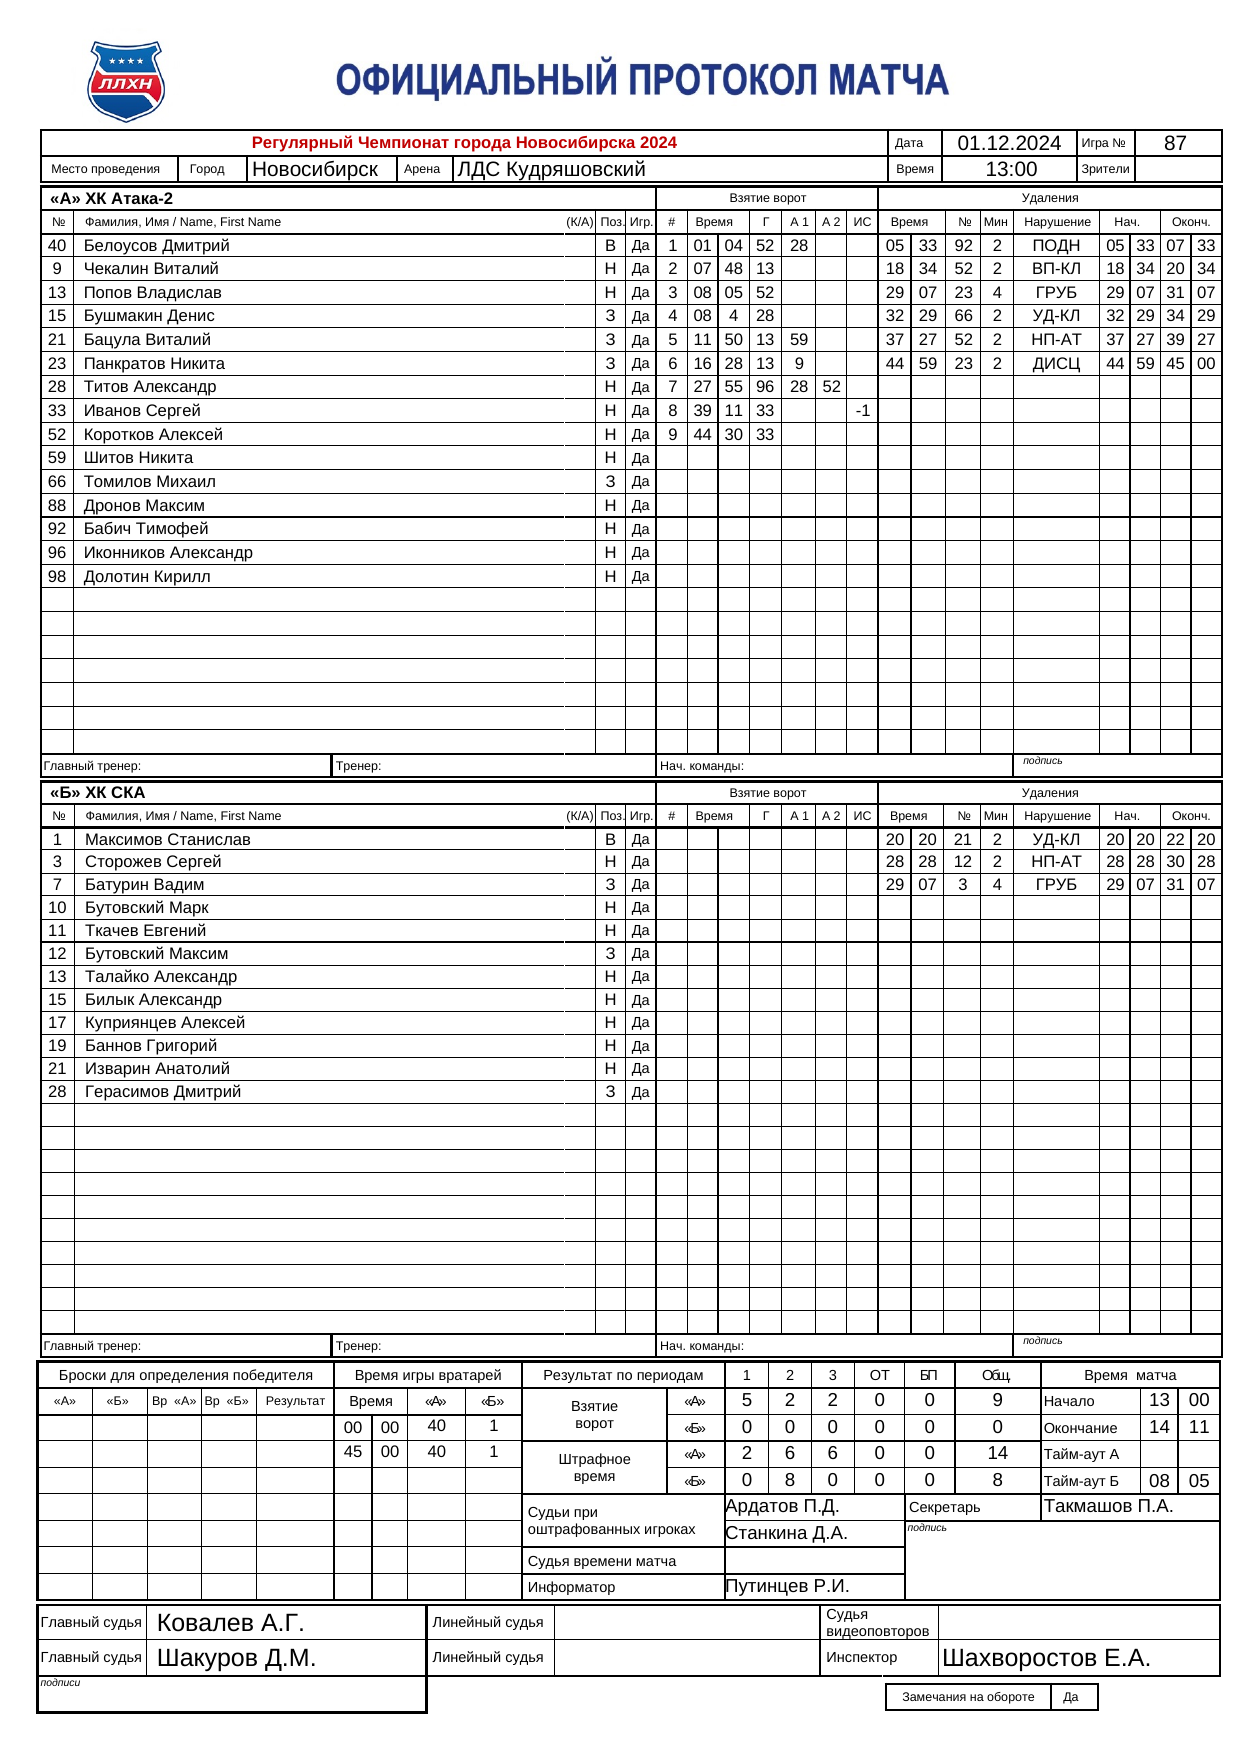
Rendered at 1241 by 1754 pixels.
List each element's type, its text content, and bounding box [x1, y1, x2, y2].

table_cell [42, 1104, 74, 1126]
table_cell 13 [750, 257, 781, 280]
table_cell [42, 1288, 74, 1310]
table_cell [847, 1173, 877, 1195]
table_cell 44 [688, 423, 717, 445]
table_cell 33 [912, 235, 945, 256]
table_cell (К/А) [565, 805, 595, 826]
table_cell [626, 730, 655, 753]
table_cell [816, 281, 846, 303]
table_cell [750, 989, 781, 1011]
table_cell [1136, 157, 1221, 181]
table_cell Такмашов П.А. [1042, 1495, 1219, 1520]
table_cell Тайм-аут Б [1042, 1468, 1140, 1493]
table_cell [373, 1521, 407, 1546]
table_cell [1100, 565, 1129, 587]
table_cell 14 [956, 1442, 1040, 1467]
table_cell [1192, 1081, 1221, 1103]
table_cell [847, 1196, 877, 1218]
table_cell [1014, 1081, 1099, 1103]
table_cell [719, 730, 749, 753]
table_cell [719, 659, 749, 682]
table_cell [1161, 588, 1190, 611]
table_cell [1192, 565, 1221, 587]
table_cell 2 [769, 1389, 811, 1413]
table_cell «А» [668, 1389, 724, 1413]
table_cell [782, 399, 815, 422]
table_cell [750, 707, 781, 729]
table_cell [946, 707, 980, 729]
table_cell [944, 1104, 980, 1126]
table_cell З [596, 305, 625, 327]
table_cell 05 [879, 235, 910, 256]
table_cell [879, 588, 910, 611]
table_cell [879, 1196, 910, 1218]
table_cell [981, 612, 1013, 634]
table_cell [816, 636, 846, 658]
table_cell 4 [657, 305, 687, 327]
table_cell 20 [879, 829, 910, 849]
table_cell 5 [726, 1389, 768, 1413]
table_cell Н [596, 257, 625, 280]
table_cell [688, 707, 717, 729]
table_cell [688, 1196, 717, 1218]
table_cell [1161, 1058, 1190, 1079]
table_header 2 [769, 1363, 811, 1387]
table_cell [596, 1196, 625, 1218]
table_cell Поз. [596, 211, 625, 233]
table_cell [981, 565, 1013, 587]
table_cell 29 [912, 305, 945, 327]
table_cell 0 [812, 1468, 854, 1493]
table_cell 07 [1131, 874, 1160, 895]
table_cell [1100, 588, 1129, 611]
table_cell [148, 1468, 201, 1493]
table_cell [782, 446, 815, 469]
table_cell [816, 1058, 846, 1079]
table_cell [750, 1150, 781, 1172]
table_cell [750, 829, 781, 849]
table_cell [1100, 636, 1129, 658]
table_cell 0 [726, 1468, 768, 1493]
table_cell [1192, 1173, 1221, 1195]
table_cell 00 [373, 1416, 407, 1440]
table_cell [816, 257, 846, 280]
table_cell [148, 1494, 201, 1520]
table_cell [75, 1173, 564, 1195]
table_cell [719, 518, 749, 540]
table_cell Бушмакин Денис [74, 305, 564, 327]
table_cell [1014, 943, 1099, 964]
table_cell [93, 1521, 147, 1546]
table_cell 0 [905, 1442, 954, 1467]
table_cell [565, 446, 595, 469]
table_cell «А» [39, 1389, 92, 1413]
table_cell [1131, 943, 1160, 964]
table_cell Да [626, 1081, 655, 1103]
table_cell 34 [1131, 257, 1160, 280]
table_cell 50 [719, 328, 749, 351]
table_cell [1192, 989, 1221, 1011]
table_header 3 [812, 1363, 854, 1387]
table_cell 52 [946, 328, 980, 351]
table_cell [847, 588, 877, 611]
table_cell [39, 1521, 92, 1546]
table_cell З [596, 943, 625, 964]
table_cell 52 [750, 235, 781, 256]
table_cell [782, 1127, 815, 1149]
table_cell [1131, 565, 1160, 587]
table_cell [816, 829, 846, 849]
table_cell «Б» [668, 1468, 724, 1493]
table_cell [750, 683, 781, 706]
table_cell [1161, 943, 1190, 964]
table_cell [879, 612, 910, 634]
table_cell [981, 1104, 1013, 1126]
table_cell Фамилия, Имя / Name, First Name [74, 211, 565, 233]
table_cell 98 [42, 565, 73, 587]
table_cell [719, 636, 749, 658]
table_cell [1192, 966, 1221, 987]
table_cell [847, 1150, 877, 1172]
table_cell [1014, 1242, 1099, 1264]
table_cell [847, 659, 877, 682]
table_cell [148, 1521, 201, 1546]
table_cell [657, 1104, 687, 1126]
table_cell [847, 376, 877, 398]
table_cell [657, 943, 687, 964]
table_cell [565, 376, 595, 398]
table_cell [782, 470, 815, 493]
table_cell 11 [42, 920, 74, 941]
table_cell [565, 920, 595, 941]
table_cell [816, 1127, 846, 1149]
table_cell Н [596, 376, 625, 398]
table_cell [981, 470, 1013, 493]
table_cell [1192, 707, 1221, 729]
table_cell [719, 1150, 749, 1172]
table_header Дата [889, 131, 941, 155]
table_cell [719, 874, 749, 895]
table_cell [335, 1468, 371, 1493]
table_cell [1100, 943, 1129, 964]
table_cell [1100, 423, 1129, 445]
table_cell [944, 1311, 980, 1333]
table_cell [565, 541, 595, 564]
table_cell 40 [408, 1441, 465, 1467]
table_cell [1131, 518, 1160, 540]
table_cell [257, 1468, 333, 1493]
table_cell 59 [42, 446, 73, 469]
table_cell Попов Владислав [74, 281, 564, 303]
table_cell [626, 1196, 655, 1218]
table_cell [847, 352, 877, 374]
table_cell [912, 376, 945, 398]
table_cell 18 [1100, 257, 1129, 280]
table_cell [944, 1058, 980, 1079]
table_cell 21 [42, 1058, 74, 1079]
table_cell [565, 850, 595, 872]
table_cell [782, 518, 815, 540]
table_cell 59 [782, 328, 815, 351]
table_cell [1161, 636, 1190, 658]
table_cell [202, 1547, 256, 1573]
table_cell [202, 1468, 256, 1493]
table_cell [719, 446, 749, 469]
table_cell [944, 1265, 980, 1287]
table_cell 13 [750, 352, 781, 374]
table_cell [626, 612, 655, 634]
table_cell [373, 1494, 407, 1520]
table_cell [42, 683, 73, 706]
table_cell Н [596, 423, 625, 445]
table_cell [1100, 1173, 1129, 1195]
table_cell [688, 920, 717, 941]
table_cell Н [596, 966, 625, 987]
table_cell [565, 1242, 595, 1264]
table_cell [879, 1311, 910, 1333]
table_cell [1014, 588, 1099, 611]
table_cell [1192, 1058, 1221, 1079]
table_cell [74, 612, 564, 634]
table_cell [816, 565, 846, 587]
table_cell [879, 1035, 910, 1057]
table_cell Куприянцев Алексей [75, 1012, 564, 1033]
table_cell [688, 1173, 717, 1195]
table_cell [1161, 1219, 1190, 1241]
table_cell [75, 1288, 564, 1310]
table_cell [565, 966, 595, 987]
table_cell Да [626, 257, 655, 280]
table_cell [1161, 565, 1190, 587]
table_cell 4 [719, 305, 749, 327]
table_cell # [657, 211, 687, 233]
table_cell [42, 707, 73, 729]
table_cell [816, 920, 846, 941]
table_cell [912, 1288, 943, 1310]
table_cell Н [596, 446, 625, 469]
table_cell [1014, 1058, 1099, 1079]
table_cell [879, 1265, 910, 1287]
table_cell [257, 1494, 333, 1520]
table_cell [750, 966, 781, 987]
table_cell Н [596, 541, 625, 564]
table_cell [782, 920, 815, 941]
table_cell [39, 1468, 92, 1493]
table_cell 92 [42, 518, 73, 540]
table_cell 23 [42, 352, 73, 374]
table_cell [944, 1081, 980, 1103]
table_cell [946, 518, 980, 540]
table_cell [816, 494, 846, 516]
table_cell [981, 1058, 1013, 1079]
table_cell 44 [879, 352, 910, 374]
table_cell [1014, 1173, 1099, 1195]
table_cell [719, 1196, 749, 1218]
table_cell [879, 920, 910, 941]
table_cell [42, 636, 73, 658]
table_cell [596, 1127, 625, 1149]
table_cell [879, 943, 910, 964]
table_cell [816, 423, 846, 445]
table_cell [565, 1104, 595, 1126]
table_cell [1131, 1311, 1160, 1333]
table_cell Н [596, 1058, 625, 1079]
table_cell [782, 305, 815, 327]
table_cell [1100, 707, 1129, 729]
table_cell подпись [1014, 755, 1221, 776]
table_cell [816, 588, 846, 611]
table_cell [750, 659, 781, 682]
table_cell [782, 707, 815, 729]
table_cell Судья времени матча [523, 1548, 724, 1573]
table_cell [1100, 966, 1129, 987]
table_cell Нарушение [1014, 805, 1099, 826]
table_cell [565, 1081, 595, 1103]
table_cell Новосибирск [248, 157, 396, 181]
table_cell [565, 235, 595, 256]
table_cell [750, 1242, 781, 1264]
table_cell [879, 1081, 910, 1103]
table_cell Герасимов Дмитрий [75, 1081, 564, 1103]
table_cell [750, 1288, 781, 1310]
table_cell «Б» [93, 1389, 147, 1413]
table_cell [816, 683, 846, 706]
table_cell [1014, 1127, 1099, 1149]
table_cell [750, 920, 781, 941]
table_cell [1014, 494, 1099, 516]
table_cell 33 [750, 423, 781, 445]
table_header 01.12.2024 [943, 131, 1076, 155]
table_cell [719, 494, 749, 516]
table_cell [1192, 1150, 1221, 1172]
table_cell [816, 235, 846, 256]
table_cell [657, 446, 687, 469]
table_cell [816, 1173, 846, 1195]
table_cell [944, 1196, 980, 1218]
table_cell [981, 989, 1013, 1011]
table_cell [1192, 920, 1221, 941]
table_cell 2 [981, 257, 1013, 280]
table_cell [946, 612, 980, 634]
table_cell Зрители [1078, 157, 1134, 181]
table_cell [879, 446, 910, 469]
table_cell [782, 850, 815, 872]
table_cell [750, 1058, 781, 1079]
table_cell Нач. [1100, 805, 1160, 826]
table_cell [912, 612, 945, 634]
table_cell [879, 1127, 910, 1149]
table_cell Н [596, 565, 625, 587]
table_cell [657, 874, 687, 895]
table_cell [719, 565, 749, 587]
table_cell [944, 943, 980, 964]
table_cell [1192, 1035, 1221, 1057]
table_cell [1131, 1288, 1160, 1310]
table_cell [847, 683, 877, 706]
table_cell [1100, 399, 1129, 422]
table_cell 08 [688, 281, 717, 303]
table_cell [816, 1196, 846, 1218]
table_cell [816, 1104, 846, 1126]
table_cell [750, 730, 781, 753]
table_cell 28 [42, 1081, 74, 1103]
table_cell [1100, 470, 1129, 493]
table_cell [148, 1416, 201, 1440]
table_cell [847, 707, 877, 729]
table_cell [782, 1081, 815, 1103]
table_cell [1161, 1265, 1190, 1287]
table_cell [1161, 659, 1190, 682]
table_cell [373, 1547, 407, 1573]
table_cell Н [596, 518, 625, 540]
table_cell [912, 565, 945, 587]
table_cell Судья видеоповторов [821, 1606, 938, 1639]
table_cell Н [596, 399, 625, 422]
table_cell [750, 1127, 781, 1149]
table_cell [981, 1196, 1013, 1218]
table_cell [782, 588, 815, 611]
table_cell [1100, 376, 1129, 398]
table_cell [816, 1219, 846, 1241]
table_cell [657, 1012, 687, 1033]
table_cell [782, 636, 815, 658]
table_cell [1192, 1219, 1221, 1241]
table_cell [847, 1288, 877, 1310]
table_cell [816, 1035, 846, 1057]
table_cell [719, 989, 749, 1011]
table_cell Оконч. [1161, 805, 1221, 826]
table_cell [555, 1606, 819, 1639]
table_header Игра № [1078, 131, 1134, 155]
table_cell [202, 1574, 256, 1599]
table_cell подписи [39, 1677, 425, 1711]
table_cell [782, 1288, 815, 1310]
table_cell 01 [688, 235, 717, 256]
table_cell [39, 1416, 92, 1440]
table_cell Время [879, 211, 945, 233]
table_cell [1014, 446, 1099, 469]
table_cell [981, 518, 1013, 540]
table_cell Ардатов П.Д. [726, 1495, 904, 1520]
table_cell 3 [657, 281, 687, 303]
table_cell [1131, 1173, 1160, 1195]
table_cell [912, 423, 945, 445]
table_cell ИС [847, 805, 877, 826]
table_cell [782, 612, 815, 634]
table_cell [1192, 399, 1221, 422]
table_cell [626, 1288, 655, 1310]
table_cell [944, 1288, 980, 1310]
table_cell [1014, 565, 1099, 587]
table_cell Результат [257, 1389, 333, 1413]
table_cell [565, 730, 595, 753]
table_cell [42, 612, 73, 634]
table_cell Время [335, 1389, 407, 1413]
table_cell 8 [657, 399, 687, 422]
table_cell [688, 470, 717, 493]
table_cell Тайм-аут А [1042, 1441, 1140, 1467]
table_cell [782, 874, 815, 895]
table_cell [42, 1219, 74, 1241]
table_cell 2 [981, 829, 1013, 849]
table_cell НП-АТ [1014, 328, 1099, 351]
table_cell [912, 659, 945, 682]
table_cell [428, 1677, 882, 1711]
table_cell [596, 1288, 625, 1310]
table_cell [1141, 1441, 1177, 1467]
table_cell [257, 1441, 333, 1467]
table_cell А 2 [816, 805, 846, 826]
table_cell [626, 683, 655, 706]
table_cell [1131, 423, 1160, 445]
table_cell [981, 423, 1013, 445]
picture [5, 28, 1179, 129]
table_cell [912, 1104, 943, 1126]
table_cell Нач. команды: [657, 755, 1012, 776]
table_cell [782, 1012, 815, 1033]
table_cell «Б» [668, 1415, 724, 1440]
table_cell [879, 989, 910, 1011]
table_cell [596, 707, 625, 729]
table_cell [657, 1265, 687, 1287]
table_cell 39 [688, 399, 717, 422]
table_cell [596, 683, 625, 706]
table_cell [946, 446, 980, 469]
table_cell [1161, 966, 1190, 987]
table_cell [782, 989, 815, 1011]
table_cell [1014, 1035, 1099, 1057]
table_cell [912, 943, 943, 964]
table_cell [257, 1521, 333, 1546]
table_cell [944, 1035, 980, 1057]
table_cell [912, 1012, 943, 1033]
table_cell Время [688, 805, 749, 826]
table_cell [93, 1468, 147, 1493]
table_cell 5 [657, 328, 687, 351]
table_cell [565, 707, 595, 729]
table_cell 33 [1131, 235, 1160, 256]
table_cell 9 [782, 352, 815, 374]
table_cell Да [626, 470, 655, 493]
table_cell 12 [944, 850, 980, 872]
table_cell № [944, 805, 980, 826]
table_cell № [42, 211, 73, 233]
table_cell [1161, 399, 1190, 422]
table_cell Коротков Алексей [74, 423, 564, 445]
table_cell 30 [1161, 850, 1190, 872]
table_cell [335, 1547, 371, 1573]
table_cell ЛДС Кудряшовский [454, 157, 887, 181]
table_cell 45 [1161, 352, 1190, 374]
table_cell [1192, 518, 1221, 540]
table_cell [688, 966, 717, 987]
table_cell [847, 518, 877, 540]
table_cell 13 [42, 281, 73, 303]
table_cell Да [626, 1012, 655, 1033]
table_cell [93, 1441, 147, 1467]
table_cell Баннов Григорий [75, 1035, 564, 1057]
table_cell [1161, 1150, 1190, 1172]
table_cell 14 [1141, 1415, 1177, 1440]
table_cell [912, 1058, 943, 1079]
table_cell [626, 1104, 655, 1126]
table_cell [565, 1173, 595, 1195]
table_cell [1100, 920, 1129, 941]
table_cell [565, 896, 595, 918]
table_cell Да [626, 920, 655, 941]
table_cell [782, 730, 815, 753]
table_cell [1131, 683, 1160, 706]
table_cell [39, 1547, 92, 1573]
table_cell Титов Александр [74, 376, 564, 398]
table_cell [750, 1219, 781, 1241]
table_cell [657, 1311, 687, 1333]
table_cell [596, 1219, 625, 1241]
table_cell [1014, 376, 1099, 398]
table_cell 05 [719, 281, 749, 303]
table_cell 9 [956, 1389, 1040, 1413]
table_cell 11 [1179, 1415, 1219, 1440]
table_cell «А» [408, 1389, 465, 1413]
table_header Взятие ворот [657, 188, 877, 209]
table_cell [1192, 1311, 1221, 1333]
table_cell 32 [879, 305, 910, 327]
table_cell [1131, 1196, 1160, 1218]
table_cell [1192, 1196, 1221, 1218]
table_cell Инспектор [821, 1640, 938, 1675]
table_cell [688, 446, 717, 469]
table_cell [657, 730, 687, 753]
table_cell [688, 659, 717, 682]
table_cell Шитов Никита [74, 446, 564, 469]
table_cell [1014, 518, 1099, 540]
table_cell 92 [946, 235, 980, 256]
table_cell [688, 1058, 717, 1079]
table_cell [719, 1058, 749, 1079]
table_cell [596, 1150, 625, 1172]
table_cell [1014, 612, 1099, 634]
table_cell [657, 966, 687, 987]
table_cell [596, 1104, 625, 1126]
table_cell 29 [879, 874, 910, 895]
table_cell 34 [1161, 305, 1190, 327]
table_cell Иванов Сергей [74, 399, 564, 422]
table_cell [981, 541, 1013, 564]
table_cell 07 [1131, 281, 1160, 303]
table_cell [1014, 1265, 1099, 1287]
table_cell [688, 850, 717, 872]
table_cell [1014, 659, 1099, 682]
table_cell Вр «А» [148, 1389, 201, 1413]
table_cell Линейный судья [428, 1640, 554, 1675]
table_cell [1192, 1012, 1221, 1033]
table_cell [565, 1012, 595, 1033]
table_cell [1161, 541, 1190, 564]
table_cell Н [596, 1035, 625, 1057]
table_cell [981, 636, 1013, 658]
table_cell [1100, 1035, 1129, 1057]
table_cell 0 [726, 1415, 768, 1440]
table_cell 31 [1161, 281, 1190, 303]
table_cell [944, 1150, 980, 1172]
table_cell [939, 1606, 1219, 1639]
table_cell [335, 1521, 371, 1546]
table_cell Да [626, 494, 655, 516]
table_cell [981, 494, 1013, 516]
table_cell [202, 1494, 256, 1520]
table_cell Да [626, 829, 655, 849]
table_cell [750, 612, 781, 634]
table_cell [847, 1242, 877, 1264]
table_cell [1131, 588, 1160, 611]
table_cell [688, 989, 717, 1011]
table_cell [42, 1196, 74, 1218]
table_header Удаления [879, 188, 1221, 209]
table_cell Да [626, 518, 655, 540]
table_cell [944, 920, 980, 941]
table_cell [596, 1242, 625, 1264]
table_cell [626, 1265, 655, 1287]
table_cell [816, 730, 846, 753]
table_cell [912, 1311, 943, 1333]
table_cell [981, 376, 1013, 398]
table_cell [1014, 966, 1099, 987]
table_cell [816, 1150, 846, 1172]
table_cell ИС [847, 211, 877, 233]
table_cell [879, 470, 910, 493]
table_cell [946, 588, 980, 611]
table_cell [565, 612, 595, 634]
table_cell [1161, 494, 1190, 516]
table_header Да [1052, 1685, 1097, 1709]
table_cell [782, 423, 815, 445]
table_cell [466, 1494, 521, 1520]
table_cell [1014, 1311, 1099, 1333]
table_cell [782, 541, 815, 564]
table_cell Ткачев Евгений [75, 920, 564, 941]
table_cell Г [750, 805, 781, 826]
table_cell 07 [912, 281, 945, 303]
table_cell А 1 [782, 211, 815, 233]
table_cell 21 [42, 328, 73, 351]
table_cell [1014, 399, 1099, 422]
table_cell 0 [769, 1415, 811, 1440]
table_cell [257, 1416, 333, 1440]
table_cell [782, 1311, 815, 1333]
table_cell [688, 1012, 717, 1033]
table_cell [847, 1311, 877, 1333]
table_cell Время [879, 805, 943, 826]
table_cell Главный тренер: [42, 1335, 330, 1356]
table_cell Батурин Вадим [75, 874, 564, 895]
table_cell Чекалин Виталий [74, 257, 564, 280]
table_cell 11 [719, 399, 749, 422]
table_cell [912, 518, 945, 540]
table_cell [257, 1574, 333, 1599]
table_cell 28 [1100, 850, 1129, 872]
table_cell [912, 1265, 943, 1287]
table_cell [944, 966, 980, 987]
table_cell [335, 1494, 371, 1520]
table_cell [1192, 494, 1221, 516]
table_cell Да [626, 989, 655, 1011]
table_cell [1014, 1150, 1099, 1172]
table_cell [1192, 943, 1221, 964]
table_cell [688, 730, 717, 753]
table_header Регулярный Чемпионат города Новосибирска 2024 [42, 131, 887, 155]
table_cell Тренер: [333, 755, 655, 776]
table_cell 31 [1161, 874, 1190, 895]
table_cell 59 [1131, 352, 1160, 374]
table_cell [1192, 541, 1221, 564]
table_cell [912, 636, 945, 658]
table_cell [981, 1288, 1013, 1310]
table_cell [565, 1035, 595, 1057]
table_cell [912, 446, 945, 469]
table_cell Нач. команды: [657, 1335, 1012, 1356]
table_cell [74, 707, 564, 729]
table_cell [688, 829, 717, 849]
table_cell [912, 989, 943, 1011]
table_cell Бутовский Марк [75, 896, 564, 918]
table_cell [879, 1219, 910, 1241]
table_cell 28 [42, 376, 73, 398]
table_cell 15 [42, 989, 74, 1011]
table_cell Начало [1042, 1389, 1140, 1413]
table_cell [981, 1173, 1013, 1195]
table_cell [912, 707, 945, 729]
table_header «Б» ХК СКА [42, 783, 655, 803]
table_cell [946, 683, 980, 706]
table_cell [1100, 446, 1129, 469]
table_cell [912, 920, 943, 941]
table_cell Станкина Д.А. [726, 1521, 904, 1546]
table_cell Ковалев А.Г. [147, 1606, 425, 1639]
table_cell [1014, 920, 1099, 941]
table_header «А» ХК Атака-2 [42, 188, 655, 209]
table_cell 2 [981, 352, 1013, 374]
table_cell Игр. [626, 805, 655, 826]
table_cell А 2 [816, 211, 846, 233]
table_cell [816, 612, 846, 634]
table_cell [1179, 1441, 1219, 1467]
table_cell Дронов Максим [74, 494, 564, 516]
table_cell Вр «Б» [202, 1389, 256, 1413]
table_cell [847, 1012, 877, 1033]
table_cell [565, 829, 595, 849]
table_cell 07 [688, 257, 717, 280]
table_cell [946, 376, 980, 398]
table_header Замечания на обороте [887, 1685, 1050, 1709]
table_cell 34 [912, 257, 945, 280]
table_cell [847, 565, 877, 587]
table_header Удаления [879, 783, 1221, 803]
table_cell Город [179, 157, 246, 181]
table_cell [1192, 730, 1221, 753]
table_cell [719, 683, 749, 706]
table_cell [1131, 966, 1160, 987]
table_cell [879, 966, 910, 987]
table_cell [782, 257, 815, 280]
table_cell [944, 1012, 980, 1033]
table_cell [1100, 541, 1129, 564]
table_cell [1161, 1288, 1190, 1310]
table_cell [1131, 920, 1160, 941]
table_cell Штрафное время [523, 1442, 666, 1493]
table_cell [750, 1265, 781, 1287]
table_cell [1014, 1219, 1099, 1241]
table_cell [719, 588, 749, 611]
table_cell 0 [905, 1415, 954, 1440]
table_cell [847, 257, 877, 280]
table_cell [847, 235, 877, 256]
table_cell [565, 1288, 595, 1310]
table_cell 0 [812, 1415, 854, 1440]
table_cell [719, 829, 749, 849]
table_cell [981, 730, 1013, 753]
table_cell 28 [750, 305, 781, 327]
table_cell [565, 257, 595, 280]
table_cell Да [626, 352, 655, 374]
table_cell Сторожев Сергей [75, 850, 564, 872]
table_cell Мин [981, 211, 1013, 233]
table_cell [981, 1311, 1013, 1333]
table_cell 27 [912, 328, 945, 351]
table_cell [847, 1081, 877, 1103]
table_cell [879, 1150, 910, 1172]
table_cell [719, 541, 749, 564]
table_cell [912, 470, 945, 493]
table_cell [657, 989, 687, 1011]
table_cell [719, 1311, 749, 1333]
table_cell [1192, 636, 1221, 658]
table_cell [1161, 920, 1190, 941]
table_cell [688, 1242, 717, 1264]
table_cell [1161, 1127, 1190, 1149]
table_cell [816, 1311, 846, 1333]
table_cell 29 [1100, 874, 1129, 895]
table_cell Максимов Станислав [75, 829, 564, 849]
table_cell [719, 1288, 749, 1310]
table_cell Да [626, 376, 655, 398]
table_cell 6 [812, 1442, 854, 1467]
table_cell [657, 920, 687, 941]
table_cell [1131, 1127, 1160, 1149]
table_cell [946, 730, 980, 753]
table_cell [782, 1196, 815, 1218]
table_cell 8 [769, 1468, 811, 1493]
table_cell 29 [1100, 281, 1129, 303]
table_cell [688, 612, 717, 634]
table_cell [912, 683, 945, 706]
table_cell [42, 659, 73, 682]
table_cell [565, 1150, 595, 1172]
table_cell [202, 1521, 256, 1546]
table_cell [1100, 730, 1129, 753]
table_cell [782, 1173, 815, 1195]
table_cell [626, 659, 655, 682]
table_header Время игры вратарей [335, 1363, 521, 1387]
table_cell 96 [42, 541, 73, 564]
table_cell [879, 1012, 910, 1033]
table_cell [1131, 541, 1160, 564]
table_cell 27 [688, 376, 717, 398]
table_cell [1100, 989, 1129, 1011]
table_cell [1161, 518, 1190, 540]
table_cell [782, 943, 815, 964]
table_cell З [596, 874, 625, 895]
table_cell [782, 281, 815, 303]
table_cell [1014, 1288, 1099, 1310]
table_cell [1014, 989, 1099, 1011]
table_cell [1100, 1150, 1129, 1172]
table_cell [879, 1288, 910, 1310]
table_cell [816, 470, 846, 493]
table_cell [565, 943, 595, 964]
table_header БП [905, 1363, 954, 1387]
table_cell [565, 1127, 595, 1149]
table_cell [596, 636, 625, 658]
table_cell [657, 1242, 687, 1264]
table_cell [750, 518, 781, 540]
table_cell [565, 423, 595, 445]
table_cell [750, 1081, 781, 1103]
table_cell 55 [719, 376, 749, 398]
table_cell [688, 541, 717, 564]
table_cell [1100, 1196, 1129, 1218]
table_cell 17 [42, 1012, 74, 1033]
table_cell [75, 1127, 564, 1149]
table_cell [75, 1311, 564, 1333]
table_cell Окончание [1042, 1415, 1140, 1440]
table_cell 27 [1192, 328, 1221, 351]
table_cell [565, 1311, 595, 1333]
table_header 1 [726, 1363, 768, 1387]
table_cell [879, 896, 910, 918]
table_cell [879, 683, 910, 706]
table_cell [719, 896, 749, 918]
table_cell [1100, 1058, 1129, 1079]
table_cell [335, 1574, 371, 1599]
table_header ОТ [855, 1363, 904, 1387]
table_cell [847, 305, 877, 327]
table_cell [688, 1127, 717, 1149]
table_cell [1014, 423, 1099, 445]
table_cell [879, 659, 910, 682]
table_cell [75, 1104, 564, 1126]
table_cell [847, 328, 877, 351]
table_cell 0 [905, 1468, 954, 1493]
table_cell [847, 541, 877, 564]
table_cell [816, 305, 846, 327]
table_cell 7 [42, 874, 74, 895]
table_cell [879, 1173, 910, 1195]
table_cell 15 [42, 305, 73, 327]
table_cell [657, 1288, 687, 1310]
table_cell 07 [1192, 874, 1221, 895]
table_cell 23 [946, 281, 980, 303]
table_cell [688, 896, 717, 918]
table_cell [688, 1081, 717, 1103]
table_cell З [596, 328, 625, 351]
table_cell [1131, 446, 1160, 469]
table_cell [912, 1150, 943, 1172]
table_cell 0 [905, 1389, 954, 1413]
table_cell [202, 1441, 256, 1467]
table_cell [75, 1196, 564, 1218]
table_cell [1014, 707, 1099, 729]
table_cell [750, 565, 781, 587]
table_cell [596, 1265, 625, 1287]
table_cell З [596, 352, 625, 374]
table_cell [1131, 470, 1160, 493]
table_cell [782, 494, 815, 516]
table_cell 20 [1131, 829, 1160, 849]
table_cell 28 [912, 850, 943, 872]
table_cell [847, 1035, 877, 1057]
table_cell 48 [719, 257, 749, 280]
table_cell [719, 470, 749, 493]
table_cell «А» [668, 1442, 724, 1467]
table_cell [946, 399, 980, 422]
table_cell [981, 1035, 1013, 1057]
table_cell 28 [879, 850, 910, 872]
table_cell [555, 1640, 819, 1675]
table_cell Да [626, 874, 655, 895]
table_cell [847, 896, 877, 918]
table_cell [1192, 470, 1221, 493]
table_cell [847, 1219, 877, 1241]
table_cell [883, 1677, 1220, 1681]
table_cell [847, 470, 877, 493]
table_cell [726, 1548, 904, 1573]
table_cell [981, 588, 1013, 611]
table_cell [847, 1058, 877, 1079]
table_cell 20 [912, 829, 943, 849]
table_cell [1014, 1012, 1099, 1033]
table_cell [565, 636, 595, 658]
table_cell [39, 1574, 92, 1599]
table_header 87 [1136, 131, 1221, 155]
table_cell [912, 966, 943, 987]
table_cell [657, 518, 687, 540]
table_cell [596, 1173, 625, 1195]
table_cell [816, 659, 846, 682]
table_cell [750, 850, 781, 872]
table_cell [74, 588, 564, 611]
table_cell 28 [1131, 850, 1160, 872]
table_cell [1192, 1265, 1221, 1287]
table_cell [565, 281, 595, 303]
table_cell [981, 1081, 1013, 1103]
table_cell [1192, 659, 1221, 682]
table_cell [981, 446, 1013, 469]
table_cell Да [626, 281, 655, 303]
table_cell 13 [750, 328, 781, 351]
table_cell [1131, 989, 1160, 1011]
table_cell [1014, 1104, 1099, 1126]
table_cell [657, 1173, 687, 1195]
table_cell [657, 683, 687, 706]
table_cell [1100, 1127, 1129, 1149]
table_cell [912, 1173, 943, 1195]
table_cell [879, 636, 910, 658]
table_cell Г [750, 211, 781, 233]
table_cell [782, 829, 815, 849]
table_cell [93, 1574, 147, 1599]
table_cell [75, 1242, 564, 1264]
table_cell Н [596, 494, 625, 516]
table_cell 08 [1141, 1468, 1177, 1493]
table_cell [750, 541, 781, 564]
table_cell [1100, 1012, 1129, 1033]
table_cell [816, 850, 846, 872]
table_cell [750, 1173, 781, 1195]
table_cell [657, 541, 687, 564]
table_cell 12 [42, 943, 74, 964]
table_cell [688, 588, 717, 611]
table_cell [1192, 423, 1221, 445]
table_cell [626, 1127, 655, 1149]
table_cell Информатор [523, 1575, 724, 1599]
table_cell [688, 518, 717, 540]
table_cell [1131, 707, 1160, 729]
table_cell 07 [912, 874, 943, 895]
table_cell [750, 1012, 781, 1033]
table_cell -1 [847, 399, 877, 422]
table_cell [74, 683, 564, 706]
table_cell Н [596, 989, 625, 1011]
table_cell [944, 896, 980, 918]
table_cell [782, 683, 815, 706]
table_cell [408, 1574, 465, 1599]
table_cell Шакуров Д.М. [147, 1640, 425, 1675]
table_cell [657, 850, 687, 872]
table_cell [74, 730, 564, 753]
table_cell [1131, 1219, 1160, 1241]
table_cell 19 [42, 1035, 74, 1057]
table_cell [565, 518, 595, 540]
table_cell Да [626, 850, 655, 872]
table_cell [408, 1547, 465, 1573]
table_cell № [42, 805, 74, 826]
table_cell 23 [946, 352, 980, 374]
table_cell [750, 636, 781, 658]
table_cell [626, 1150, 655, 1172]
table_cell 05 [1179, 1468, 1219, 1493]
table_cell [879, 730, 910, 753]
table_cell [847, 281, 877, 303]
table_cell [657, 565, 687, 587]
table_cell [719, 1127, 749, 1149]
table_cell [565, 1219, 595, 1241]
table_cell Долотин Кирилл [74, 565, 564, 587]
table_cell [912, 896, 943, 918]
table_cell [1131, 1012, 1160, 1033]
table_cell [373, 1468, 407, 1493]
table_header Броски для определения победителя [39, 1363, 333, 1387]
table_cell [782, 565, 815, 587]
table_cell [408, 1468, 465, 1493]
table_cell Тренер: [333, 1335, 655, 1356]
table_cell [847, 446, 877, 469]
table_cell [782, 1219, 815, 1241]
table_cell [750, 470, 781, 493]
table_cell 1 [657, 235, 687, 256]
table_cell [750, 874, 781, 895]
table_cell [1100, 1104, 1129, 1126]
table_cell [816, 989, 846, 1011]
table_cell 20 [1192, 829, 1221, 849]
table_cell [847, 1127, 877, 1149]
table_cell [912, 1035, 943, 1057]
table_cell 29 [1131, 305, 1160, 327]
table_cell [596, 1311, 625, 1333]
table_cell [847, 636, 877, 658]
table_cell 37 [1100, 328, 1129, 351]
table_cell 00 [335, 1416, 371, 1440]
table_cell [782, 1150, 815, 1172]
table_cell [719, 1104, 749, 1126]
table_cell [93, 1494, 147, 1520]
table_cell [657, 470, 687, 493]
table_cell [688, 1150, 717, 1172]
table_cell [657, 612, 687, 634]
table_cell [688, 1311, 717, 1333]
table_cell Н [596, 896, 625, 918]
table_cell [657, 1058, 687, 1079]
table_cell [1100, 1081, 1129, 1103]
table_cell Путинцев Р.И. [726, 1575, 904, 1599]
table_cell 8 [956, 1468, 1040, 1493]
table_cell [408, 1494, 465, 1520]
table_cell [1161, 1173, 1190, 1195]
table_cell Бабич Тимофей [74, 518, 564, 540]
table_cell [879, 518, 910, 540]
table_cell [688, 1265, 717, 1287]
table_cell [847, 943, 877, 964]
table_cell Оконч. [1161, 211, 1221, 233]
table_cell [1131, 376, 1160, 398]
table_cell [565, 1058, 595, 1079]
table_cell [1192, 1288, 1221, 1310]
table_cell ДИСЦ [1014, 352, 1099, 374]
table_cell 28 [1192, 850, 1221, 872]
table_cell [565, 683, 595, 706]
table_cell [719, 1219, 749, 1241]
table_cell Да [626, 423, 655, 445]
table_cell З [596, 470, 625, 493]
table_cell 28 [719, 352, 749, 374]
table_cell 0 [855, 1468, 904, 1493]
table_cell [1131, 494, 1160, 516]
table_cell [565, 1265, 595, 1287]
table_cell [657, 659, 687, 682]
table_cell [688, 1219, 717, 1241]
table_cell [816, 541, 846, 564]
table_cell [1100, 896, 1129, 918]
table_cell [1161, 1012, 1190, 1033]
table_cell [719, 1265, 749, 1287]
table_cell ГРУБ [1014, 281, 1099, 303]
table_cell [847, 1265, 877, 1287]
table_cell [1192, 683, 1221, 706]
table_cell Белоусов Дмитрий [74, 235, 564, 256]
table_cell [1131, 730, 1160, 753]
table_cell [981, 399, 1013, 422]
table_cell [946, 659, 980, 682]
table_cell [1161, 470, 1190, 493]
table_cell [75, 1150, 564, 1172]
table_cell [688, 874, 717, 895]
table_cell [782, 1035, 815, 1057]
table_cell 45 [335, 1441, 371, 1467]
table_cell [565, 1196, 595, 1218]
table_cell [657, 896, 687, 918]
table_cell [657, 636, 687, 658]
table_cell [912, 541, 945, 564]
table_cell [782, 1242, 815, 1264]
table_cell Игр. [626, 211, 655, 233]
table_cell [565, 305, 595, 327]
table_cell 3 [944, 874, 980, 895]
table_cell [565, 565, 595, 587]
table_cell [1100, 612, 1129, 634]
table_cell 39 [1161, 328, 1190, 351]
table_cell [39, 1494, 92, 1520]
table_cell Н [596, 281, 625, 303]
table_cell [750, 943, 781, 964]
table_cell З [596, 1081, 625, 1103]
table_cell Да [626, 305, 655, 327]
table_cell [879, 1242, 910, 1264]
table_cell 18 [879, 257, 910, 280]
table_cell 34 [1192, 257, 1221, 280]
table_cell [626, 588, 655, 611]
table_cell [879, 1058, 910, 1079]
table_cell [657, 1035, 687, 1057]
table_cell Арена [398, 157, 452, 181]
table_cell [626, 1311, 655, 1333]
table_cell Н [596, 850, 625, 872]
table_cell [657, 1196, 687, 1218]
table_cell Нарушение [1014, 211, 1099, 233]
table_cell [1131, 1242, 1160, 1264]
table_cell [1014, 541, 1099, 564]
table_cell [847, 966, 877, 987]
table_cell [750, 588, 781, 611]
table_cell 4 [981, 874, 1013, 895]
table_cell [847, 494, 877, 516]
table_cell Поз. [596, 805, 625, 826]
table_cell [42, 1242, 74, 1264]
table_cell [257, 1547, 333, 1573]
table_cell [688, 494, 717, 516]
table_cell [1192, 1242, 1221, 1264]
table_cell [946, 494, 980, 516]
table_cell [1161, 446, 1190, 469]
table_cell [626, 1173, 655, 1195]
table_cell 2 [726, 1442, 768, 1467]
table_cell 33 [750, 399, 781, 422]
table_cell [1100, 659, 1129, 682]
table_cell [1161, 376, 1190, 398]
table_cell [1131, 1081, 1160, 1103]
table_cell [74, 659, 564, 682]
table_cell [981, 896, 1013, 918]
table_cell 3 [42, 850, 74, 872]
table_cell [981, 920, 1013, 941]
table_cell [719, 920, 749, 941]
table_cell Место проведения [42, 157, 177, 181]
table_cell 44 [1100, 352, 1129, 374]
table_cell [816, 1265, 846, 1287]
table_cell [626, 1242, 655, 1264]
table_cell [1131, 1058, 1160, 1079]
table_cell [750, 1035, 781, 1057]
table_cell Нач. [1100, 211, 1160, 233]
table_cell [75, 1265, 564, 1287]
table_cell 2 [657, 257, 687, 280]
table_cell [148, 1547, 201, 1573]
table_cell [688, 943, 717, 964]
table_cell [1131, 1035, 1160, 1057]
table_header Взятие ворот [657, 783, 877, 803]
table_cell 1 [42, 829, 74, 849]
table_cell 10 [42, 896, 74, 918]
table_cell [1131, 636, 1160, 658]
table_cell Иконников Александр [74, 541, 564, 564]
table_cell [148, 1441, 201, 1467]
table_cell [93, 1547, 147, 1573]
table_cell 00 [1192, 352, 1221, 374]
table_cell [981, 1219, 1013, 1241]
table_cell [1161, 683, 1190, 706]
table_cell [912, 1219, 943, 1241]
table_cell [719, 850, 749, 872]
table_cell [1014, 470, 1099, 493]
table_cell [626, 707, 655, 729]
table_cell [944, 1173, 980, 1195]
table_cell [719, 707, 749, 729]
table_cell Талайко Александр [75, 966, 564, 987]
table_cell [42, 1265, 74, 1287]
table_cell 04 [719, 235, 749, 256]
table_cell [657, 1081, 687, 1103]
table_cell [596, 612, 625, 634]
table_cell [1131, 896, 1160, 918]
table_cell [1192, 612, 1221, 634]
table_cell [466, 1521, 521, 1546]
table_cell [1161, 1104, 1190, 1126]
table_cell [1100, 1219, 1129, 1241]
table_cell В [596, 235, 625, 256]
table_cell [912, 1242, 943, 1264]
table_cell [782, 1104, 815, 1126]
table_cell [39, 1441, 92, 1467]
table_cell [981, 1127, 1013, 1149]
table_cell [750, 1196, 781, 1218]
table_cell [1161, 1242, 1190, 1264]
table_cell «Б » [466, 1389, 521, 1413]
table_cell [782, 1265, 815, 1287]
table_cell 2 [981, 850, 1013, 872]
table_cell Да [626, 966, 655, 987]
table_cell [565, 588, 595, 611]
table_cell [657, 494, 687, 516]
table_cell 52 [42, 423, 73, 445]
table_cell [596, 730, 625, 753]
table_cell [657, 1150, 687, 1172]
table_cell 59 [912, 352, 945, 374]
table_cell [816, 446, 846, 469]
table_cell [879, 1104, 910, 1126]
table_cell [981, 1012, 1013, 1033]
table_cell [657, 707, 687, 729]
table_cell 6 [769, 1442, 811, 1467]
table_cell [1161, 707, 1190, 729]
table_cell Главный тренер: [42, 755, 330, 776]
table_cell 2 [981, 305, 1013, 327]
table_cell [1099, 1682, 1220, 1711]
table_cell [688, 1035, 717, 1057]
table_cell Секретарь [906, 1495, 1040, 1520]
table_cell В [596, 829, 625, 849]
table_cell [1131, 399, 1160, 422]
table_cell [688, 636, 717, 658]
table_cell [816, 518, 846, 540]
table_cell Да [626, 328, 655, 351]
table_cell 13:00 [943, 157, 1076, 181]
table_cell [816, 874, 846, 895]
table_cell Н [596, 920, 625, 941]
table_cell 40 [408, 1416, 465, 1440]
table_cell [565, 874, 595, 895]
table_cell [719, 1173, 749, 1195]
table_cell 08 [688, 305, 717, 327]
table_cell [1100, 1242, 1129, 1264]
table_cell 20 [1161, 257, 1190, 280]
table_cell [565, 470, 595, 493]
table_cell 07 [1192, 281, 1221, 303]
table_cell [946, 541, 980, 564]
table_cell 2 [981, 328, 1013, 351]
table_cell [946, 565, 980, 587]
table_cell [719, 1035, 749, 1057]
table_cell [565, 352, 595, 374]
table_cell [1161, 1196, 1190, 1218]
table_cell [782, 966, 815, 987]
table_cell 88 [42, 494, 73, 516]
table_cell [981, 1150, 1013, 1172]
table_cell [1131, 1265, 1160, 1287]
table_cell [1131, 1104, 1160, 1126]
table_cell Да [626, 896, 655, 918]
table_cell [688, 565, 717, 587]
table_cell [1100, 1311, 1129, 1333]
table_cell [1100, 494, 1129, 516]
table_cell [1131, 612, 1160, 634]
table_cell [1192, 446, 1221, 469]
table_cell 4 [981, 281, 1013, 303]
table_cell 6 [657, 352, 687, 374]
table_cell [912, 588, 945, 611]
table_cell 2 [812, 1389, 854, 1413]
table_cell [719, 1242, 749, 1264]
table_cell 05 [1100, 235, 1129, 256]
table_cell Да [626, 1058, 655, 1079]
table_cell Шахворостов Е.А. [939, 1640, 1219, 1675]
table_cell Н [596, 1012, 625, 1033]
table_cell Время [889, 157, 941, 181]
table_cell 29 [879, 281, 910, 303]
table_cell 20 [1100, 829, 1129, 849]
table_cell [148, 1574, 201, 1599]
table_cell [750, 446, 781, 469]
table_cell # [657, 805, 687, 826]
table_cell [847, 850, 877, 872]
table_cell [981, 707, 1013, 729]
table_cell 30 [719, 423, 749, 445]
table_cell [596, 588, 625, 611]
table_cell [1161, 423, 1190, 445]
table_cell 0 [855, 1389, 904, 1413]
table_cell [1192, 376, 1221, 398]
table_cell подпись [906, 1522, 1219, 1599]
table_cell Билык Александр [75, 989, 564, 1011]
table_cell 22 [1161, 829, 1190, 849]
table_cell УД-КЛ [1014, 829, 1099, 849]
table_cell [626, 636, 655, 658]
table_cell [688, 1288, 717, 1310]
table_cell [981, 683, 1013, 706]
table_cell [1161, 1035, 1190, 1057]
table_cell [719, 1081, 749, 1103]
table_cell подпись [1014, 1335, 1221, 1356]
table_cell Да [626, 943, 655, 964]
table_cell [1100, 1288, 1129, 1310]
table_cell 0 [855, 1442, 904, 1467]
table_cell 13 [42, 966, 74, 987]
table_cell [1161, 730, 1190, 753]
table_header Время матча [1042, 1363, 1219, 1387]
table_cell 66 [42, 470, 73, 493]
table_cell [912, 1127, 943, 1149]
table_cell [657, 588, 687, 611]
table_cell 28 [782, 235, 815, 256]
table_cell [879, 707, 910, 729]
table_cell [1131, 659, 1160, 682]
table_cell [688, 1104, 717, 1126]
table_cell (К/А) [565, 211, 595, 233]
table_cell [912, 1081, 943, 1103]
table_cell [944, 1127, 980, 1149]
table_cell [816, 896, 846, 918]
table_cell Взятие ворот [523, 1389, 666, 1440]
table_cell [1192, 588, 1221, 611]
table_cell [1192, 1104, 1221, 1126]
table_cell 66 [946, 305, 980, 327]
table_cell [565, 494, 595, 516]
table_cell [1192, 896, 1221, 918]
table_cell [1131, 1150, 1160, 1172]
table_cell [816, 1012, 846, 1033]
table_header Общ. [956, 1363, 1040, 1387]
table_cell [912, 494, 945, 516]
table_cell [565, 328, 595, 351]
table_cell 96 [750, 376, 781, 398]
table_cell 11 [688, 328, 717, 351]
table_cell [912, 730, 945, 753]
table_cell [93, 1416, 147, 1440]
table_cell Мин [981, 805, 1013, 826]
table_cell [782, 659, 815, 682]
table_cell № [946, 211, 980, 233]
table_cell 27 [1131, 328, 1160, 351]
table_cell Да [626, 235, 655, 256]
table_cell [782, 896, 815, 918]
table_cell [719, 1012, 749, 1033]
table_cell [944, 989, 980, 1011]
table_cell [946, 636, 980, 658]
table_cell 33 [1192, 235, 1221, 256]
table_cell [373, 1574, 407, 1599]
table_cell НП-АТ [1014, 850, 1099, 872]
table_cell [816, 328, 846, 351]
table_cell [565, 399, 595, 422]
table_cell 7 [657, 376, 687, 398]
table_cell Бацула Виталий [74, 328, 564, 351]
table_cell [466, 1468, 521, 1493]
table_cell [816, 1288, 846, 1310]
table_cell 33 [42, 399, 73, 422]
table_cell [688, 683, 717, 706]
table_cell Панкратов Никита [74, 352, 564, 374]
table_cell [1161, 896, 1190, 918]
table_cell 1 [466, 1416, 521, 1440]
table_cell [719, 943, 749, 964]
table_cell [657, 1219, 687, 1241]
table_cell 13 [1141, 1389, 1177, 1413]
table_cell Фамилия, Имя / Name, First Name [75, 805, 565, 826]
table_cell [912, 1196, 943, 1218]
table_cell [719, 612, 749, 634]
table_cell 00 [1179, 1389, 1219, 1413]
table_cell Главный судья [39, 1606, 146, 1639]
table_cell 9 [42, 257, 73, 280]
table_cell [626, 1219, 655, 1241]
table_cell 29 [1192, 305, 1221, 327]
table_cell 52 [750, 281, 781, 303]
table_cell [74, 636, 564, 658]
table_cell Да [626, 399, 655, 422]
table_cell 07 [1161, 235, 1190, 256]
table_cell [565, 989, 595, 1011]
table_cell [42, 1127, 74, 1149]
table_cell [466, 1547, 521, 1573]
table_cell [944, 1242, 980, 1264]
table_cell [1192, 1127, 1221, 1149]
table_cell [981, 1242, 1013, 1264]
table_cell [879, 541, 910, 564]
table_cell [1100, 1265, 1129, 1287]
table_cell [750, 896, 781, 918]
table_cell [1100, 683, 1129, 706]
table_cell [1100, 518, 1129, 540]
table_cell 21 [944, 829, 980, 849]
table_cell [847, 874, 877, 895]
table_cell [1014, 1196, 1099, 1218]
table_cell [981, 1265, 1013, 1287]
table_cell [847, 423, 877, 445]
table_cell Да [626, 1035, 655, 1057]
table_cell [912, 399, 945, 422]
table_cell 28 [782, 376, 815, 398]
table_cell [1161, 612, 1190, 634]
table_cell [750, 1104, 781, 1126]
table_cell 1 [466, 1441, 521, 1467]
table_cell [565, 659, 595, 682]
table_cell Да [626, 565, 655, 587]
table_cell [879, 376, 910, 398]
table_cell [42, 730, 73, 753]
table_cell 9 [657, 423, 687, 445]
table_cell [1014, 683, 1099, 706]
table_cell [847, 989, 877, 1011]
table_cell 40 [42, 235, 73, 256]
table_cell [1161, 1081, 1190, 1103]
table_cell [816, 1081, 846, 1103]
table_header Результат по периодам [523, 1363, 724, 1387]
table_cell [816, 1242, 846, 1264]
table_cell [879, 423, 910, 445]
table_cell [1161, 1311, 1190, 1333]
table_cell [1014, 636, 1099, 658]
table_cell 2 [981, 235, 1013, 256]
table_cell [657, 1127, 687, 1149]
table_cell 16 [688, 352, 717, 374]
table_cell [816, 399, 846, 422]
table_cell 0 [855, 1415, 904, 1440]
table_cell [946, 470, 980, 493]
table_cell [75, 1219, 564, 1241]
table_cell [847, 730, 877, 753]
table_cell [879, 399, 910, 422]
table_cell А 1 [782, 805, 815, 826]
table_cell [1014, 896, 1099, 918]
table_cell 32 [1100, 305, 1129, 327]
table_cell Судьи при оштрафованных игроках [523, 1495, 724, 1546]
table_cell 0 [956, 1415, 1040, 1440]
table_cell Время [688, 211, 749, 233]
table_cell [782, 1058, 815, 1079]
table_cell [879, 565, 910, 587]
table_cell [847, 920, 877, 941]
table_cell Изварин Анатолий [75, 1058, 564, 1079]
table_cell [816, 352, 846, 374]
table_cell 00 [373, 1441, 407, 1467]
table_cell [750, 494, 781, 516]
table_cell [42, 1311, 74, 1333]
table_cell [946, 423, 980, 445]
table_cell 52 [816, 376, 846, 398]
table_cell ВП-КЛ [1014, 257, 1099, 280]
table_cell Линейный судья [428, 1606, 554, 1639]
table_cell [816, 943, 846, 964]
table_cell [944, 1219, 980, 1241]
table_cell [750, 1311, 781, 1333]
table_cell [466, 1574, 521, 1599]
table_cell [847, 1104, 877, 1126]
table_cell [981, 943, 1013, 964]
table_cell [42, 1173, 74, 1195]
table_cell [719, 966, 749, 987]
table_cell Томилов Михаил [74, 470, 564, 493]
table_cell [847, 612, 877, 634]
table_cell 37 [879, 328, 910, 351]
table_cell [42, 1150, 74, 1172]
table_cell 52 [946, 257, 980, 280]
table_cell УД-КЛ [1014, 305, 1099, 327]
table_cell [816, 707, 846, 729]
table_cell ПОДН [1014, 235, 1099, 256]
table_cell ГРУБ [1014, 874, 1099, 895]
table_cell [408, 1521, 465, 1546]
table_cell Да [626, 541, 655, 564]
table_cell [816, 966, 846, 987]
table_cell [596, 659, 625, 682]
table_cell [981, 659, 1013, 682]
table_cell Главный судья [39, 1640, 146, 1675]
table_cell [981, 966, 1013, 987]
table_cell Да [626, 446, 655, 469]
table_cell Бутовский Максим [75, 943, 564, 964]
table_cell [202, 1416, 256, 1440]
table_cell [1014, 730, 1099, 753]
table_cell [847, 829, 877, 849]
table_cell [879, 494, 910, 516]
table_cell [1161, 989, 1190, 1011]
table_cell [42, 588, 73, 611]
table_cell [657, 829, 687, 849]
